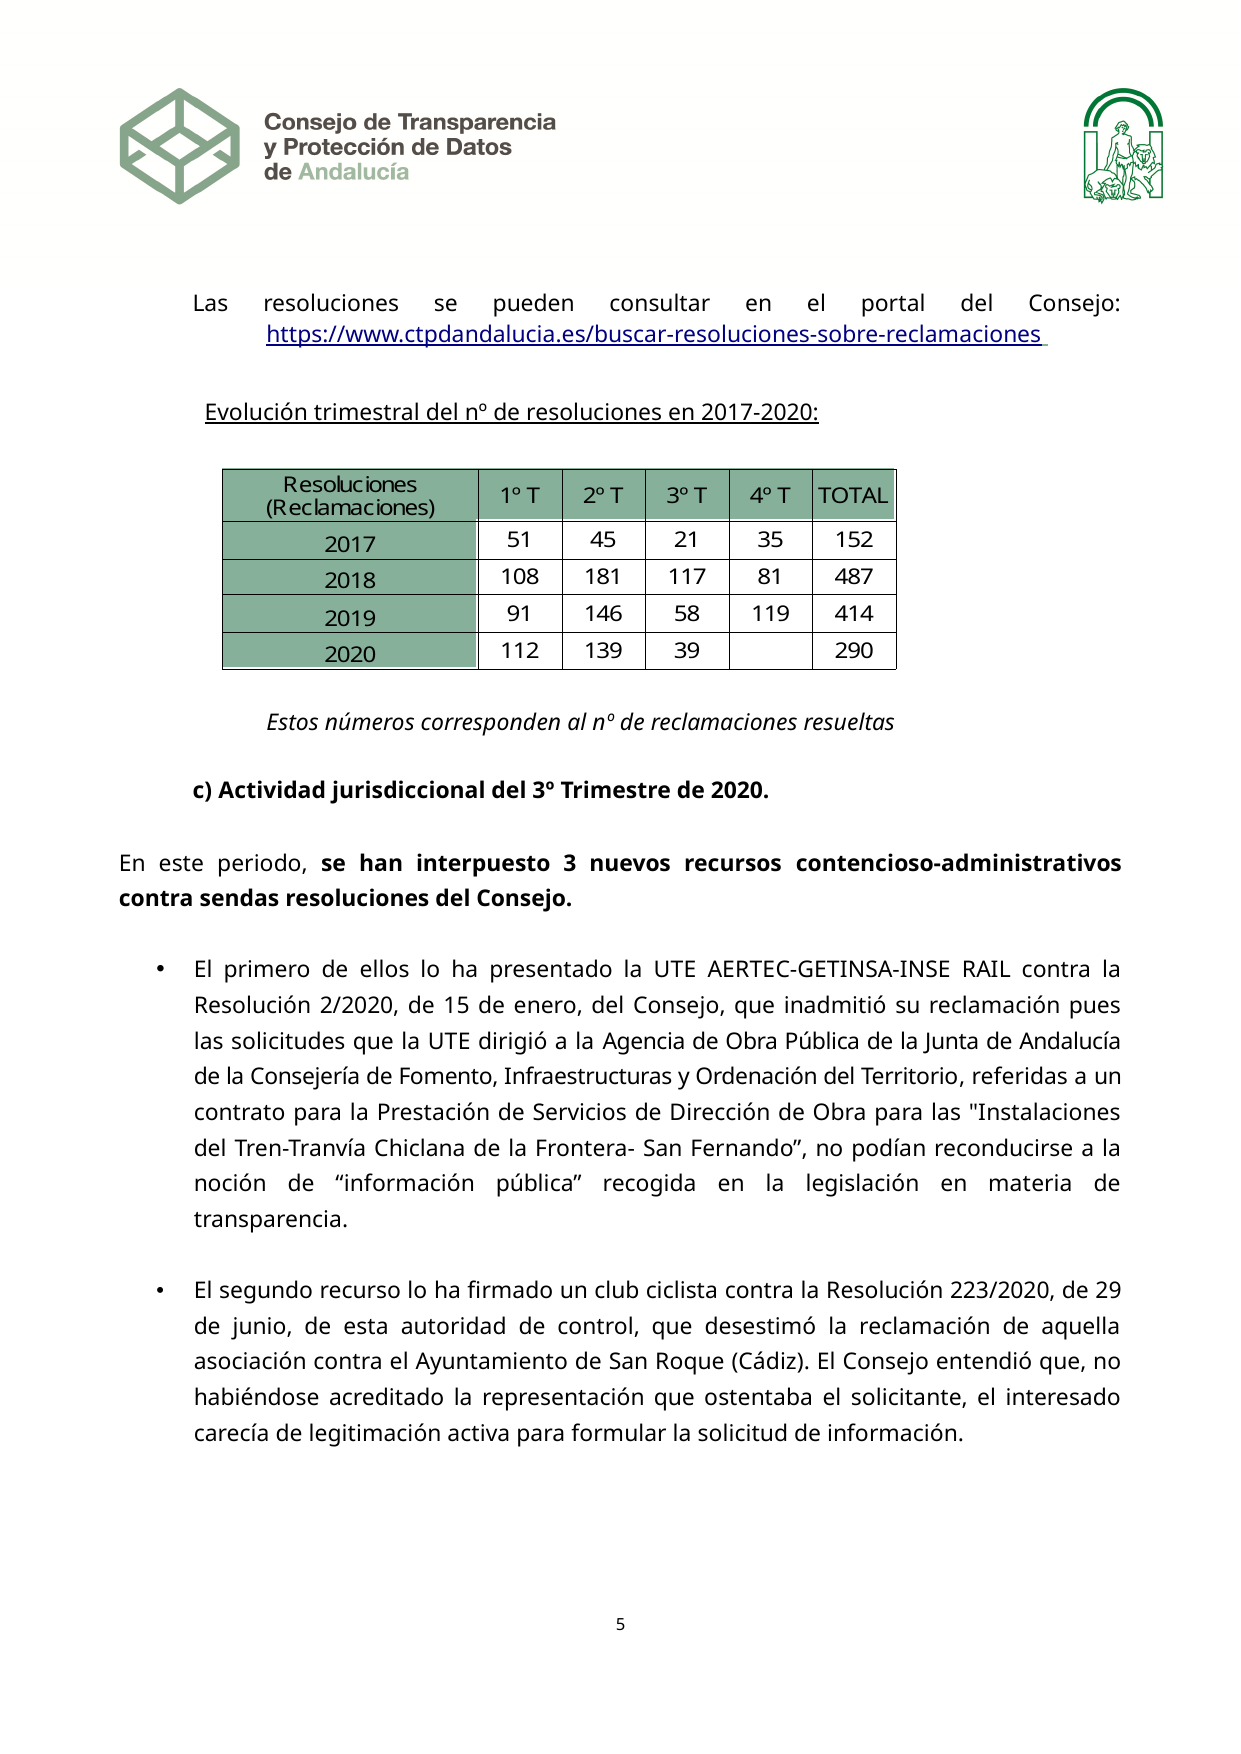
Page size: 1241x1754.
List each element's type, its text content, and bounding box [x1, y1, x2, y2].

text En este periodo, se han interpuesto 3 nuevos recursos contencioso-administrativos contra sendas resoluciones del Consejo. [118, 846, 1122, 913]
text c) Actividad jurisdiccional del 3º Trimestre de 2020. [118, 774, 1122, 805]
text Estos números corresponden al nº de reclamaciones resueltas [266, 706, 1122, 737]
text Las resoluciones se pueden consultar en el portal del Consejo: https://www.ctpdandalucia.es/buscar-resoluciones-sobre-reclamaciones [192, 287, 1122, 349]
list El segundo recurso lo ha firmado un club ciclista contra la Resolución 223/2020, de 29 de junio, de esta autoridad de control, que desestimó la reclamación de aquella asociación contra el Ayuntamiento de San Roque (Cádiz). El Consejo entendió que, no habiéndose acreditado la representación que ostentaba el solicitante, el interesado carecía de legitimación activa para formular la solicitud de información. [156, 1274, 1122, 1447]
text Evolución trimestral del nº de resoluciones en 2017-2020: [118, 395, 1122, 426]
list El primero de ellos lo ha presentado la UTE AERTEC-GETINSA-INSE RAIL contra la Resolución 2/2020, de 15 de enero, del Consejo, que inadmitió su reclamación pues las solicitudes que la UTE dirigió a la Agencia de Obra Pública de la Junta de Andalucía de la Consejería de Fomento, Infraestructuras y Ordenación del Territorio, referidas a un contrato para la Prestación de Servicios de Dirección de Obra para las "Instalaciones del Tren-Tranvía Chiclana de la Frontera- San Fernando”, no podían reconducirse a la noción de “información pública” recogida en la legislación en materia de transparencia. [156, 953, 1122, 1234]
